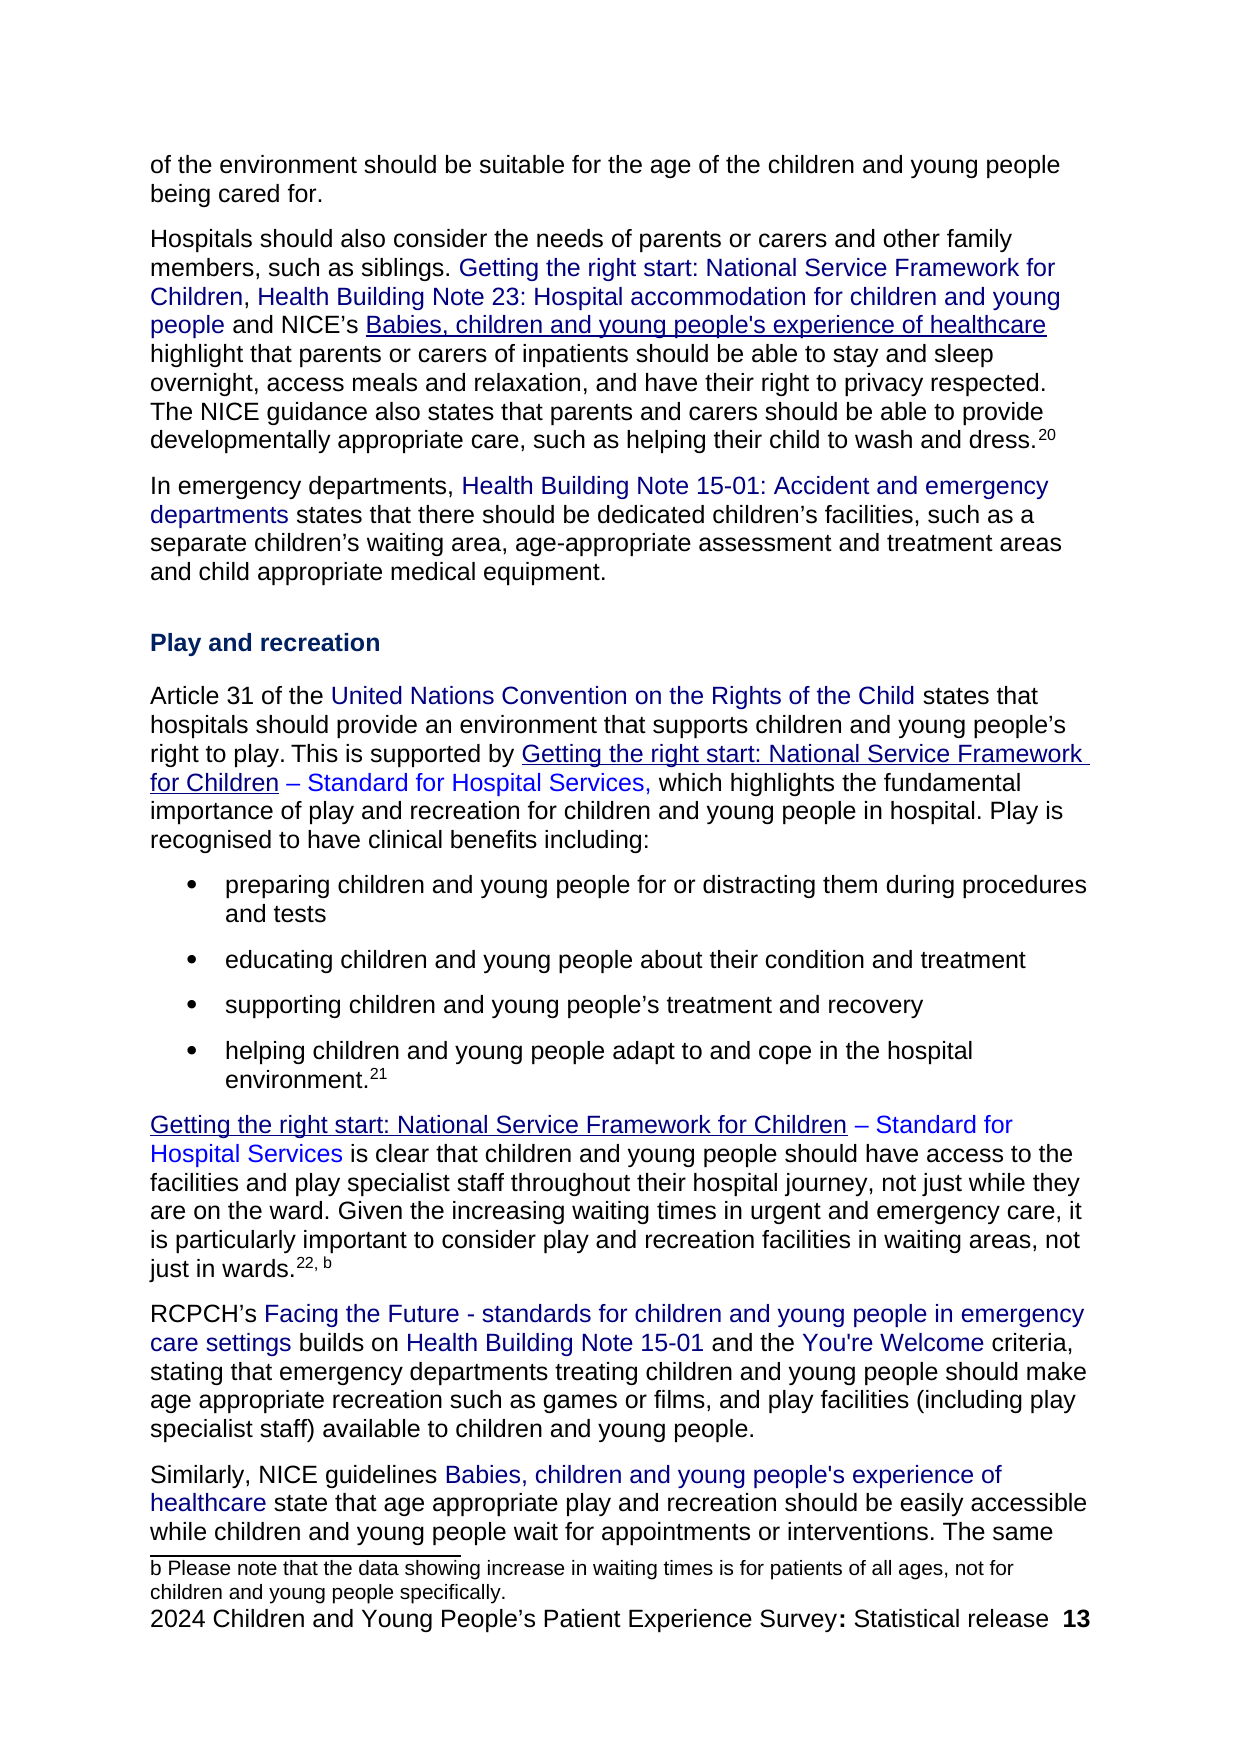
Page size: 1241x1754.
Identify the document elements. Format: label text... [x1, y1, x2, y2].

list educating children and young people about their condition and treatment [187, 945, 1090, 973]
text Article 31 of the United Nations Convention on the Rights of the Child states that hospitals should provide an environment that supports children and young people’s right to play. This is supported by Getting the right start: National Service Framework for Children – Standard for Hospital Services, which highlights the fundamental importance of play and recreation for children and young people in hospital. Play is recognised to have clinical benefits including: [150, 681, 1090, 854]
text of the environment should be suitable for the age of the children and young people being cared for. [150, 150, 1090, 207]
subtitle Play and recreation [150, 627, 1090, 656]
text Getting the right start: National Service Framework for Children – Standard for Hospital Services is clear that children and young people should have access to the facilities and play specialist staff throughout their hospital journey, not just while they are on the ward. Given the increasing waiting times in urgent and emergency care, it is particularly important to consider play and recreation facilities in waiting areas, not just in wards., [150, 1110, 1090, 1282]
text Similarly, NICE guidelines Babies, children and young people's experience of healthcare state that age appropriate play and recreation should be easily accessible while children and young people wait for appointments or interventions. The same [150, 1459, 1090, 1546]
list helping children and young people adapt to and cope in the hospital environment. [187, 1036, 1090, 1093]
list preparing children and young people for or distracting them during procedures and tests [187, 870, 1090, 928]
text Please note that the data showing increase in waiting times is for patients of all ages, not for children and young people specifically. [150, 1556, 1090, 1604]
text RCPCH’s Facing the Future - standards for children and young people in emergency care settings builds on Health Building Note 15-01 and the You're Welcome criteria, stating that emergency departments treating children and young people should make age appropriate recreation such as games or films, and play facilities (including play specialist staff) available to children and young people. [150, 1299, 1090, 1443]
text Hospitals should also consider the needs of parents or carers and other family members, such as siblings. Getting the right start: National Service Framework for Children, Health Building Note 23: Hospital accommodation for children and young people and NICE’s Babies, children and young people's experience of healthcare highlight that parents or carers of inpatients should be able to stay and sleep overnight, access meals and relaxation, and have their right to privacy respected. The NICE guidance also states that parents and carers should be able to provide developmentally appropriate care, such as helping their child to wash and dress. [150, 224, 1090, 454]
text In emergency departments, Health Building Note 15-01: Accident and emergency departments states that there should be dedicated children’s facilities, such as a separate children’s waiting area, age-appropriate assessment and treatment areas and child appropriate medical equipment. [150, 471, 1090, 586]
list supporting children and young people’s treatment and recovery [187, 990, 1090, 1019]
